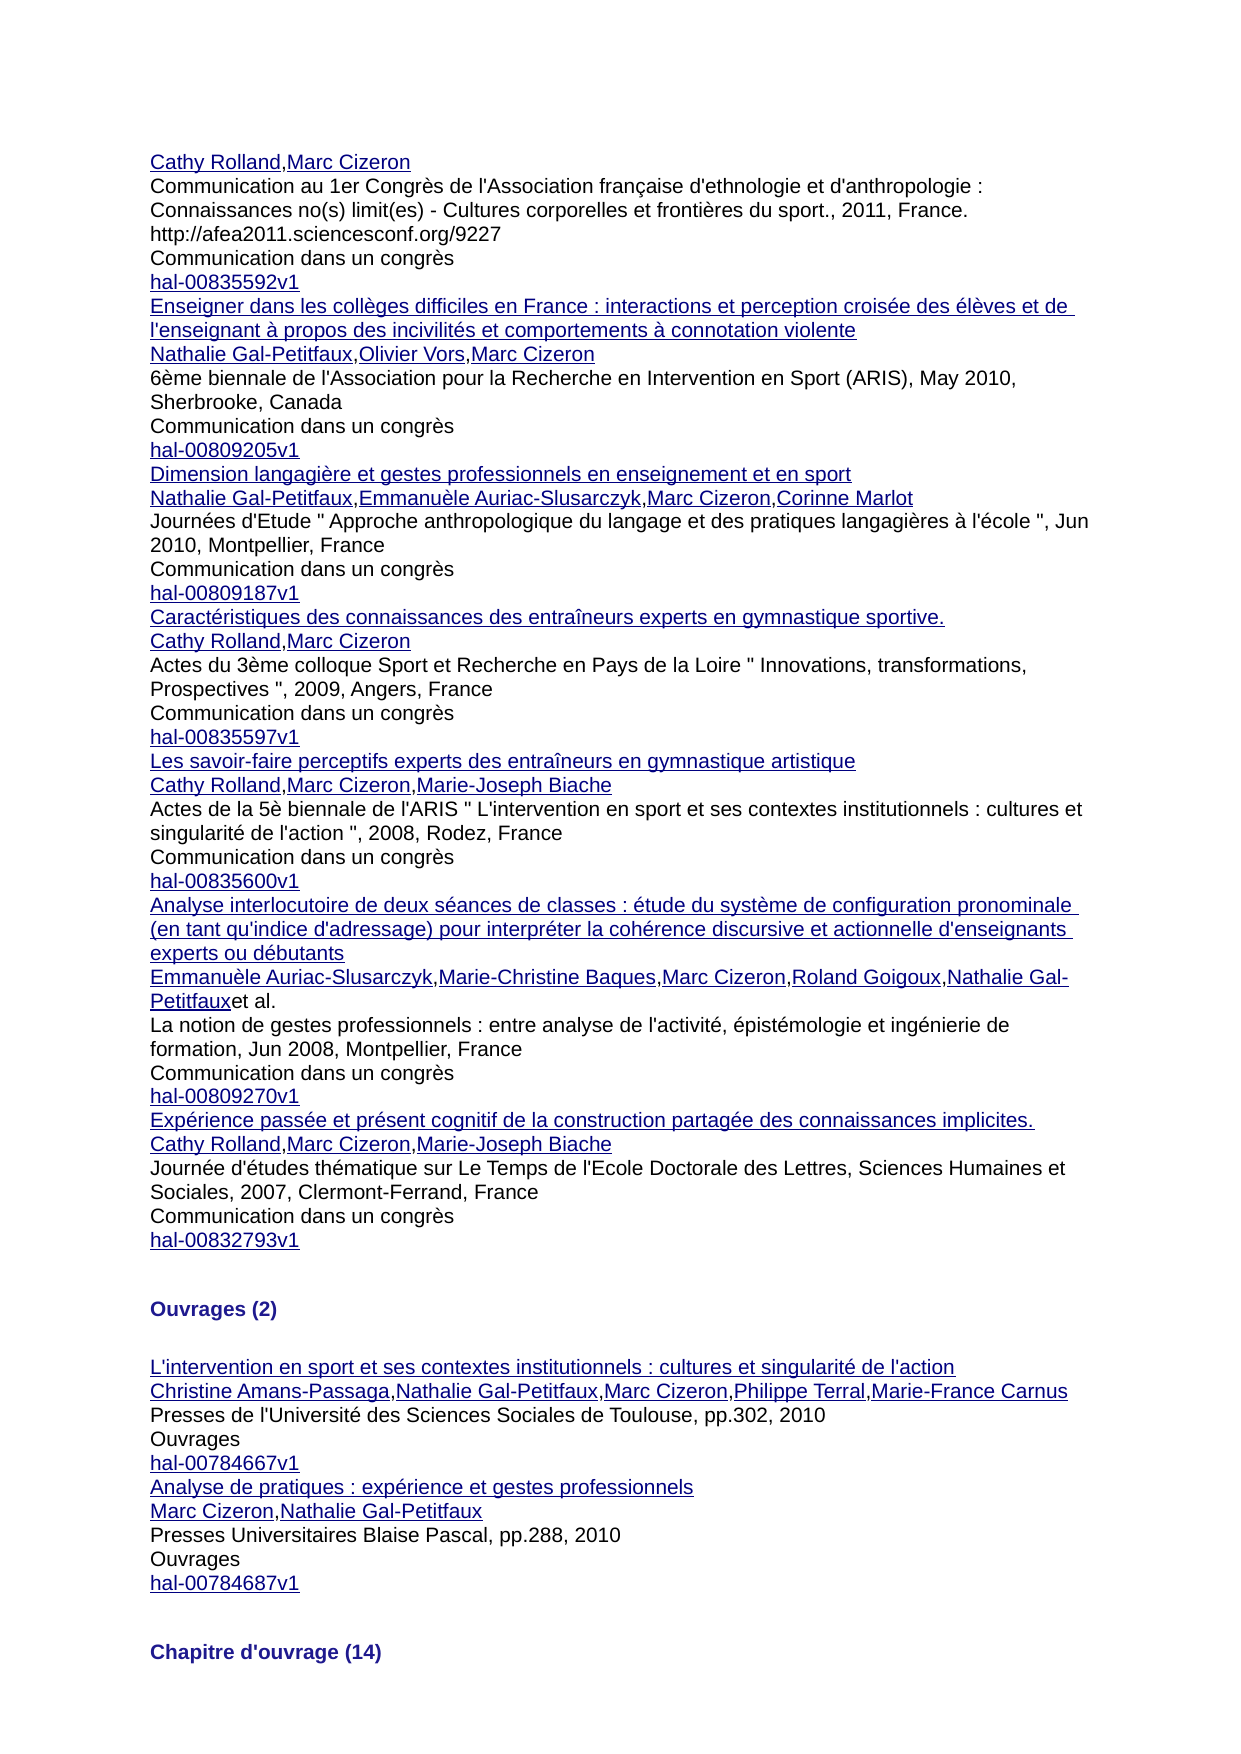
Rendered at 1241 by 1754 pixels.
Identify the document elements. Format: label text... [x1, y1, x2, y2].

table_cell Les savoir-faire perceptifs experts des entraîneurs en gymnastique artistique Cathy Rolland,Marc Cizeron,Marie-Joseph Biache Actes de la 5è biennale de l'ARIS " L'intervention en sport et ses contextes institutionnels : cultures et singularité de l'action ", 2008, Rodez, France Communication dans un congrès hal-00835600v1 [150, 749, 1090, 893]
table_cell Cathy Rolland,Marc Cizeron Communication au 1er Congrès de l'Association française d'ethnologie et d'anthropologie : Connaissances no(s) limit(es) - Cultures corporelles et frontières du sport., 2011, France. http://afea2011.sciencesconf.org/9227 Communication dans un congrès hal-00835592v1 [150, 150, 1090, 294]
subtitle Chapitre d'ouvrage (14) [150, 1639, 1090, 1663]
table_cell Expérience passée et présent cognitif de la construction partagée des connaissances implicites. Cathy Rolland,Marc Cizeron,Marie-Joseph Biache Journée d'études thématique sur Le Temps de l'Ecole Doctorale des Lettres, Sciences Humaines et Sociales, 2007, Clermont-Ferrand, France Communication dans un congrès hal-00832793v1 [150, 1108, 1090, 1252]
subtitle Ouvrages (2) [150, 1297, 1090, 1321]
table_cell Enseigner dans les collèges difficiles en France : interactions et perception croisée des élèves et de l'enseignant à propos des incivilités et comportements à connotation violente Nathalie Gal-Petitfaux,Olivier Vors,Marc Cizeron 6ème biennale de l'Association pour la Recherche en Intervention en Sport (ARIS), May 2010, Sherbrooke, Canada Communication dans un congrès hal-00809205v1 [150, 294, 1090, 461]
table_cell Analyse interlocutoire de deux séances de classes : étude du système de configuration pronominale (en tant qu'indice d'adressage) pour interpréter la cohérence discursive et actionnelle d'enseignants experts ou débutants Emmanuèle Auriac-Slusarczyk,Marie-Christine Baques,Marc Cizeron,Roland Goigoux,Nathalie Gal-Petitfauxet al. La notion de gestes professionnels : entre analyse de l'activité, épistémologie et ingénierie de formation, Jun 2008, Montpellier, France Communication dans un congrès hal-00809270v1 [150, 893, 1090, 1108]
table_cell Analyse de pratiques : expérience et gestes professionnels Marc Cizeron,Nathalie Gal-Petitfaux Presses Universitaires Blaise Pascal, pp.288, 2010 Ouvrages hal-00784687v1 [150, 1475, 1090, 1595]
table_cell Caractéristiques des connaissances des entraîneurs experts en gymnastique sportive. Cathy Rolland,Marc Cizeron Actes du 3ème colloque Sport et Recherche en Pays de la Loire " Innovations, transformations, Prospectives ", 2009, Angers, France Communication dans un congrès hal-00835597v1 [150, 605, 1090, 749]
table_header L'intervention en sport et ses contextes institutionnels : cultures et singularité de l'action Christine Amans-Passaga,Nathalie Gal-Petitfaux,Marc Cizeron,Philippe Terral,Marie-France Carnus Presses de l'Université des Sciences Sociales de Toulouse, pp.302, 2010 Ouvrages hal-00784667v1 [150, 1355, 1090, 1475]
table_cell Dimension langagière et gestes professionnels en enseignement et en sport Nathalie Gal-Petitfaux,Emmanuèle Auriac-Slusarczyk,Marc Cizeron,Corinne Marlot Journées d'Etude " Approche anthropologique du langage et des pratiques langagières à l'école ", Jun 2010, Montpellier, France Communication dans un congrès hal-00809187v1 [150, 461, 1090, 605]
